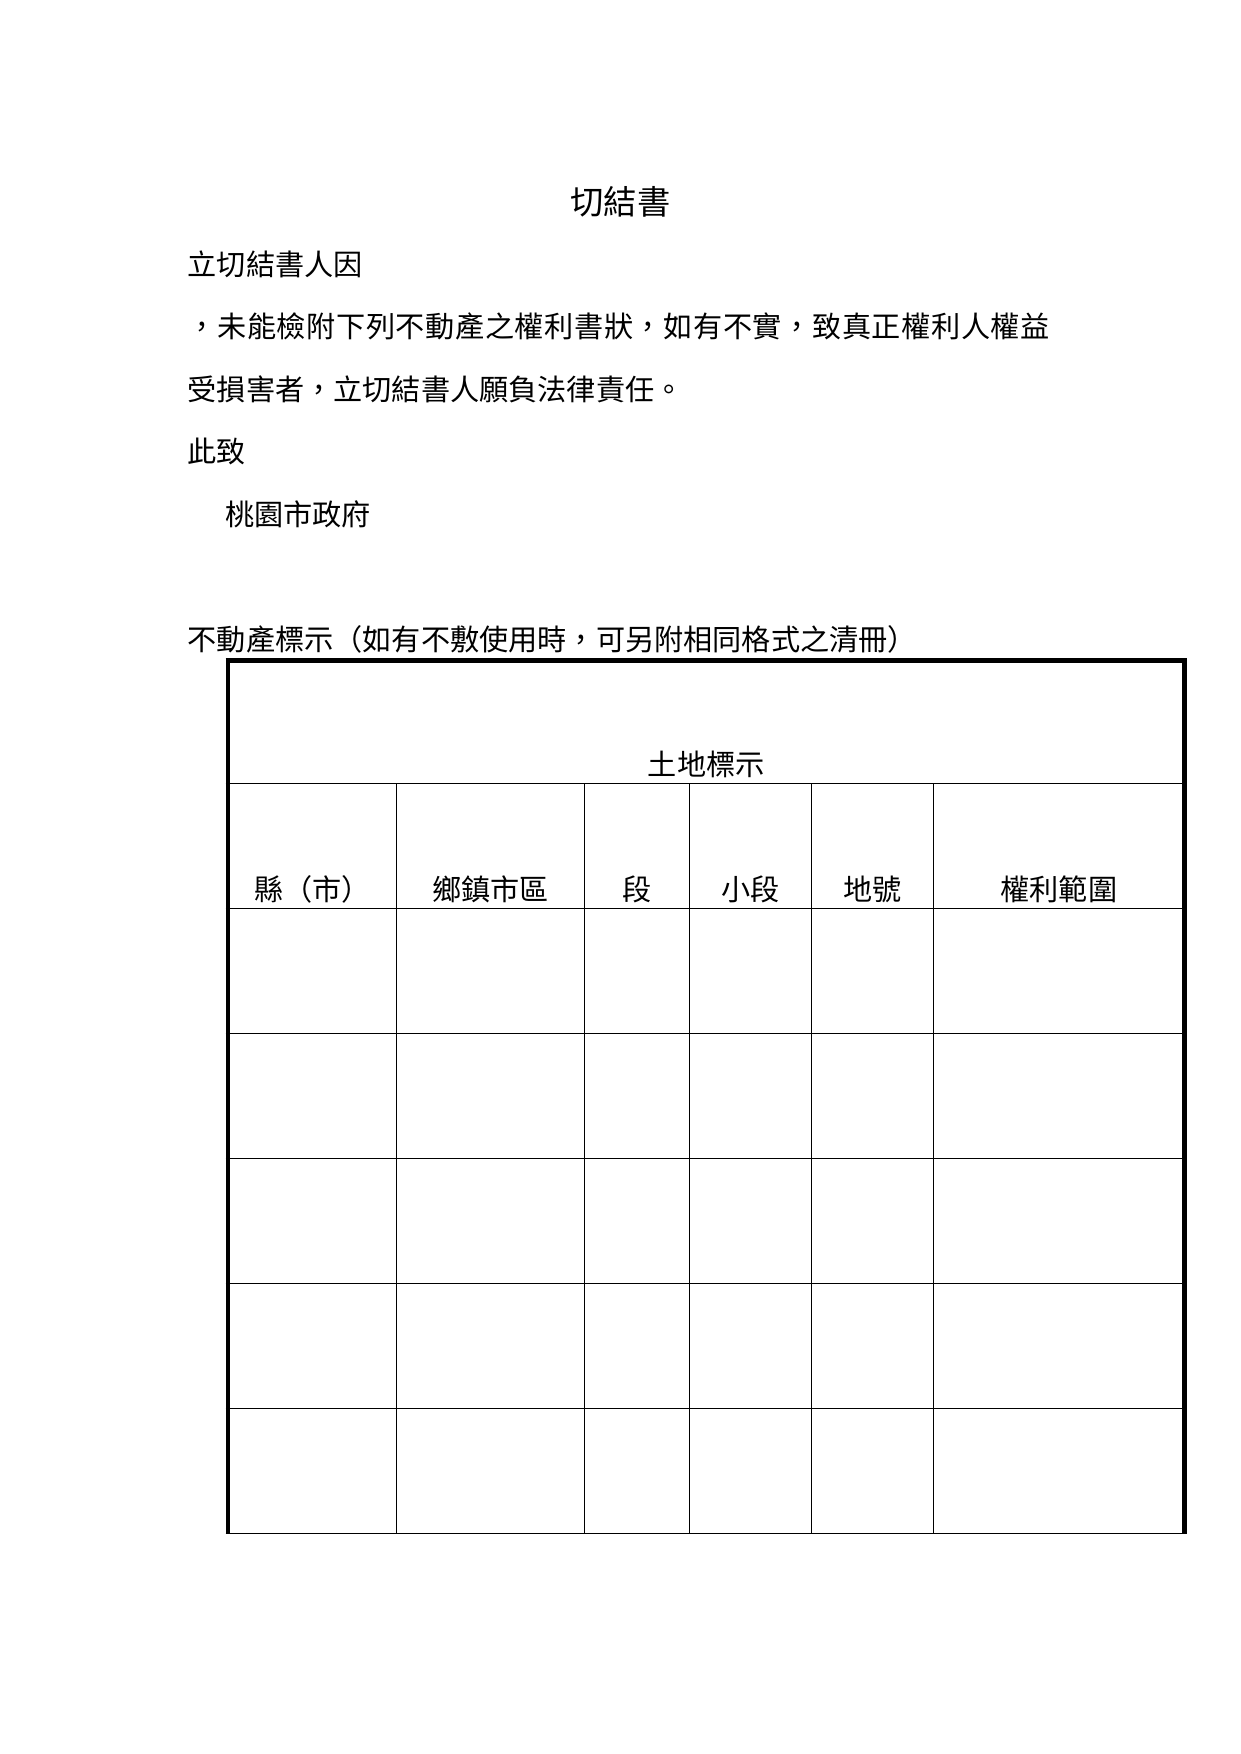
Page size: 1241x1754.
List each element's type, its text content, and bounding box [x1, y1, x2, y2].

table_cell 權利範圍 [934, 784, 1182, 908]
table_cell [397, 909, 584, 1033]
table_cell [934, 1409, 1182, 1533]
table_cell [397, 1409, 584, 1533]
text 此致 [187, 408, 1053, 471]
table_cell [397, 1159, 584, 1283]
table_cell 段 [585, 784, 689, 908]
text 不動產標示（如有不敷使用時，可另附相同格式之清冊） [187, 596, 1053, 658]
text 桃園市政府 [225, 471, 1053, 533]
table_cell [812, 1409, 933, 1533]
table_cell [690, 1409, 811, 1533]
table_cell [690, 1034, 811, 1158]
table_cell [812, 1034, 933, 1158]
table_cell [585, 909, 689, 1033]
table_cell [934, 1159, 1182, 1283]
table_cell [397, 1034, 584, 1158]
table_cell [934, 1034, 1182, 1158]
table_cell [812, 909, 933, 1033]
table_cell 縣（市） [230, 784, 396, 908]
table_cell [230, 1159, 396, 1283]
text 立切結書人因 [187, 221, 1053, 283]
table_cell [585, 1284, 689, 1408]
text [112, 92, 431, 185]
table_cell [585, 1409, 689, 1533]
table_cell [230, 1034, 396, 1158]
table_cell [812, 1159, 933, 1283]
table_cell [585, 1034, 689, 1158]
table_cell [397, 1284, 584, 1408]
table_cell 地號 [812, 784, 933, 908]
table_cell 小段 [690, 784, 811, 908]
text ，未能檢附下列不動產之權利書狀，如有不實，致真正權利人權益受損害者，立切結書人願負法律責任。 [187, 283, 1053, 408]
table_cell [934, 909, 1182, 1033]
table_cell [934, 1284, 1182, 1408]
table_cell 鄉鎮市區 [397, 784, 584, 908]
table_cell [690, 1159, 811, 1283]
table_header 土地標示 [230, 663, 1182, 783]
table_cell [230, 1284, 396, 1408]
table_cell [690, 909, 811, 1033]
text [994, 92, 1200, 148]
table_cell [690, 1284, 811, 1408]
table_cell [230, 1409, 396, 1533]
table_cell [585, 1159, 689, 1283]
table_cell [230, 909, 396, 1033]
text 切結書 [187, 158, 1053, 221]
table_cell [812, 1284, 933, 1408]
